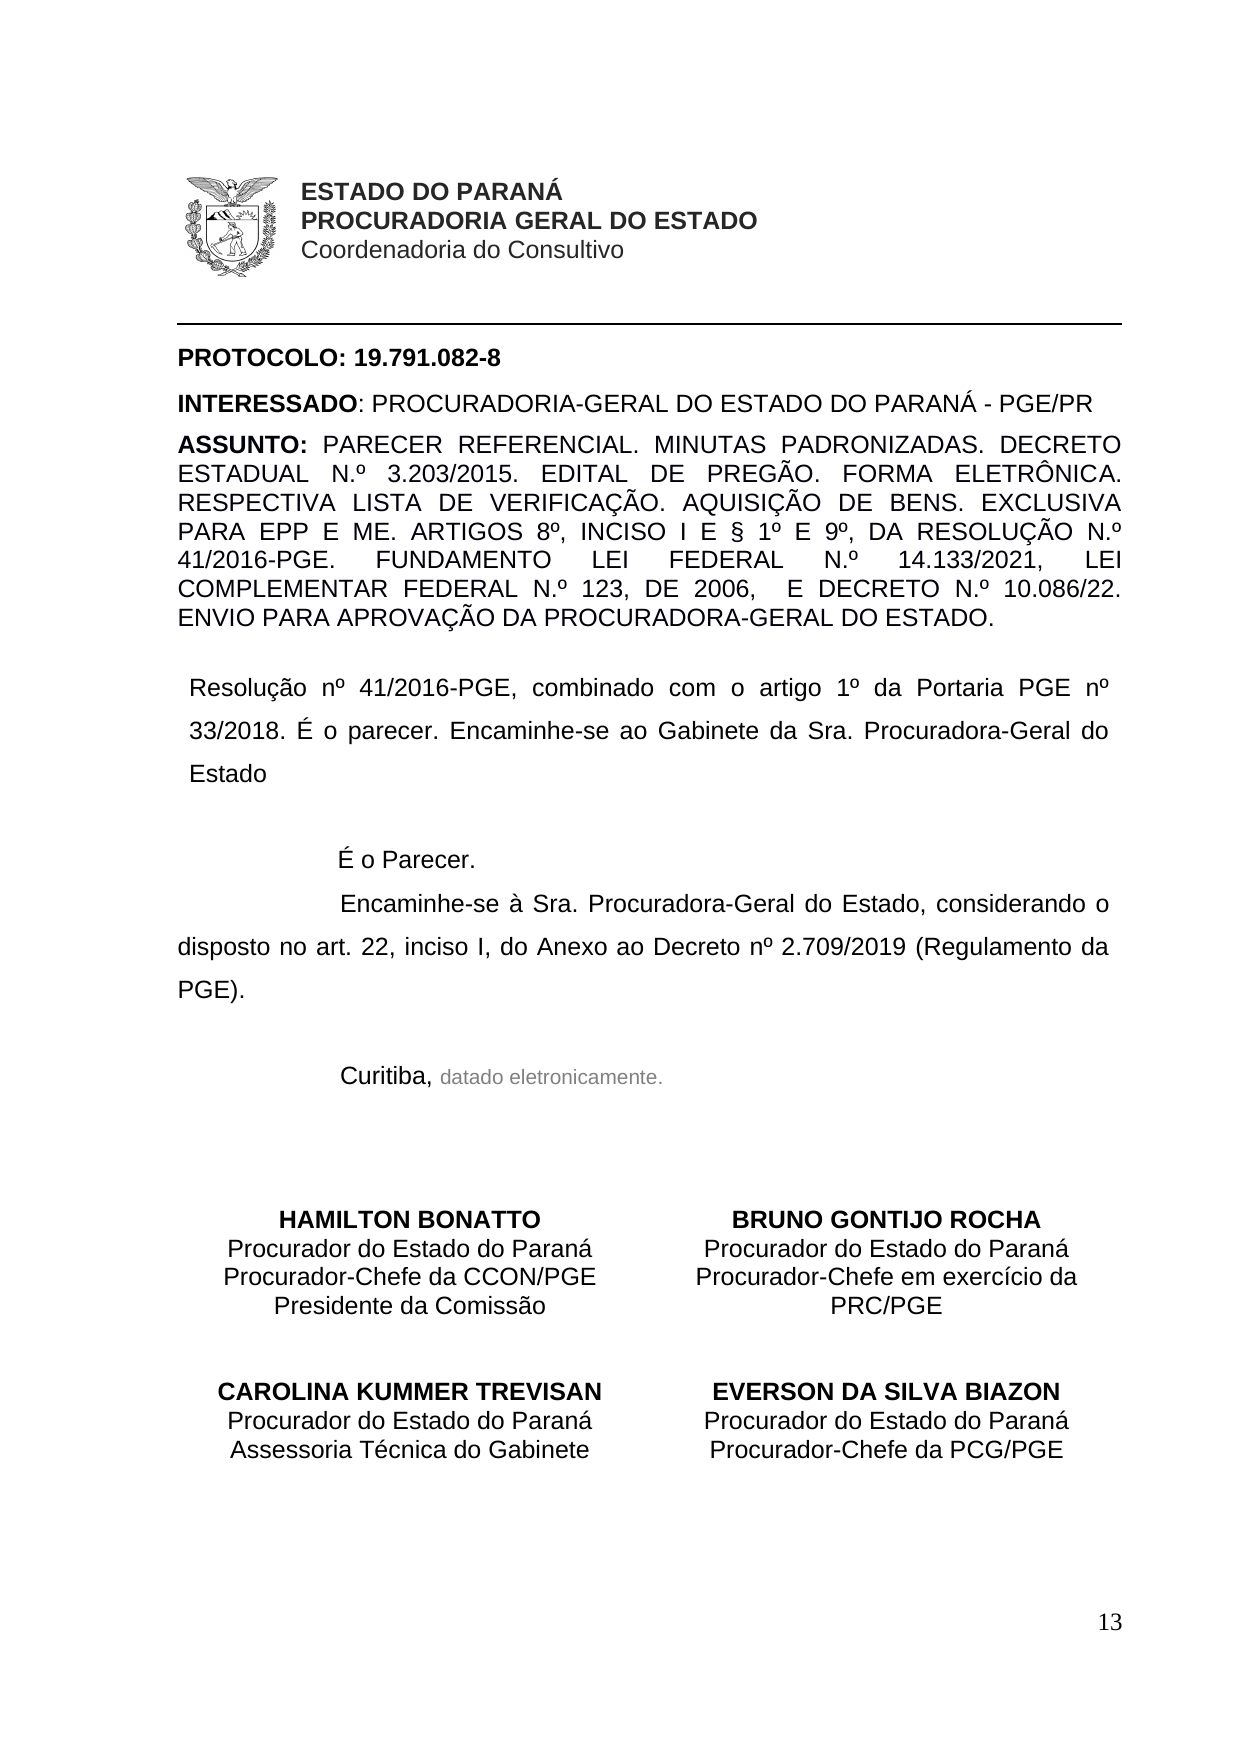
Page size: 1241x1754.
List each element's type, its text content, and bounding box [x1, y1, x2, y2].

table_header HAMILTON BONATTO Procurador do Estado do Paraná Procurador-Chefe da CCON/PGE Presidente da Comissão [177, 1148, 654, 1320]
table_header BRUNO GONTIJO ROCHA Procurador do Estado do Paraná Procurador-Chefe em exercício da PRC/PGE [654, 1148, 1130, 1320]
text Encaminhe-se à Sra. Procuradora-Geral do Estado, considerando o disposto no art. 22, inciso I, do Anexo ao Decreto nº 2.709/2019 (Regulamento da PGE). [177, 889, 1111, 1004]
text Curitiba, datado eletronicamente. [177, 1061, 1111, 1090]
table_cell CAROLINA KUMMER TREVISAN Procurador do Estado do Paraná Assessoria Técnica do Gabinete [177, 1320, 654, 1492]
text Resolução nº 41/2016-PGE, combinado com o artigo 1º da Portaria PGE nº 33/2018. É o parecer. Encaminhe-se ao Gabinete da Sra. Procuradora-Geral do Estado [189, 673, 1111, 788]
picture [184, 176, 280, 278]
text É o Parecer. [189, 846, 1111, 874]
table_cell EVERSON DA SILVA BIAZON Procurador do Estado do Paraná Procurador-Chefe da PCG/PGE [654, 1320, 1130, 1492]
